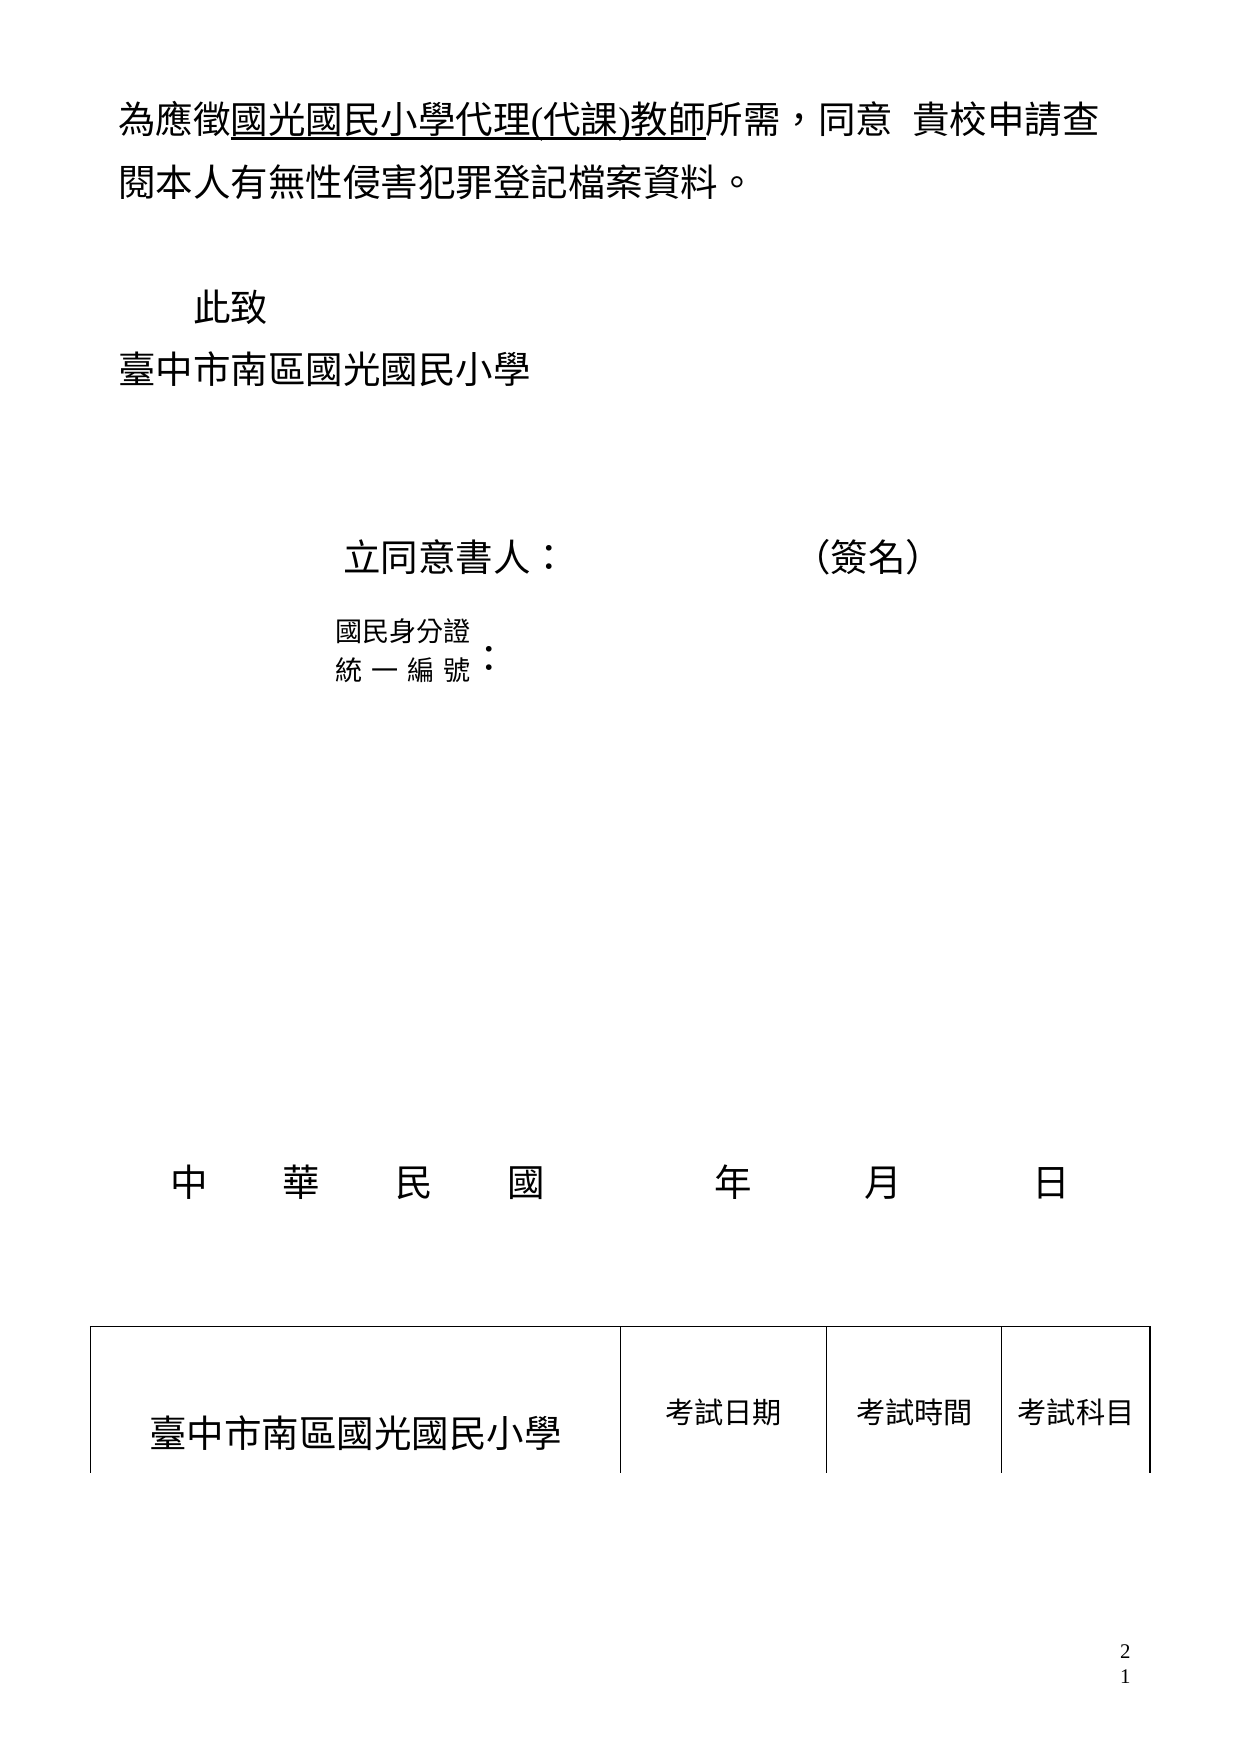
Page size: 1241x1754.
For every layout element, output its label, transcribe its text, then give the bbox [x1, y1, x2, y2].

table_header 考試日期 [621, 1327, 826, 1473]
table_header 臺中市南區國光國民小學 [91, 1327, 620, 1473]
table_header 考試時間 [827, 1327, 1001, 1473]
text 臺中市南區國光國民小學 [118, 326, 1122, 388]
text 國民身分證統一編號： [118, 576, 1122, 701]
text 此致 [118, 263, 1122, 326]
text 中 華 民 國 年 月 日 [118, 1138, 1122, 1201]
text 立同意書人： （簽名） [118, 513, 1122, 576]
table_header 考試科目 [1002, 1327, 1149, 1473]
text 為應徵國光國民小學代理(代課)教師所需，同意 貴校申請查閱本人有無性侵害犯罪登記檔案資料。 [118, 76, 1122, 201]
